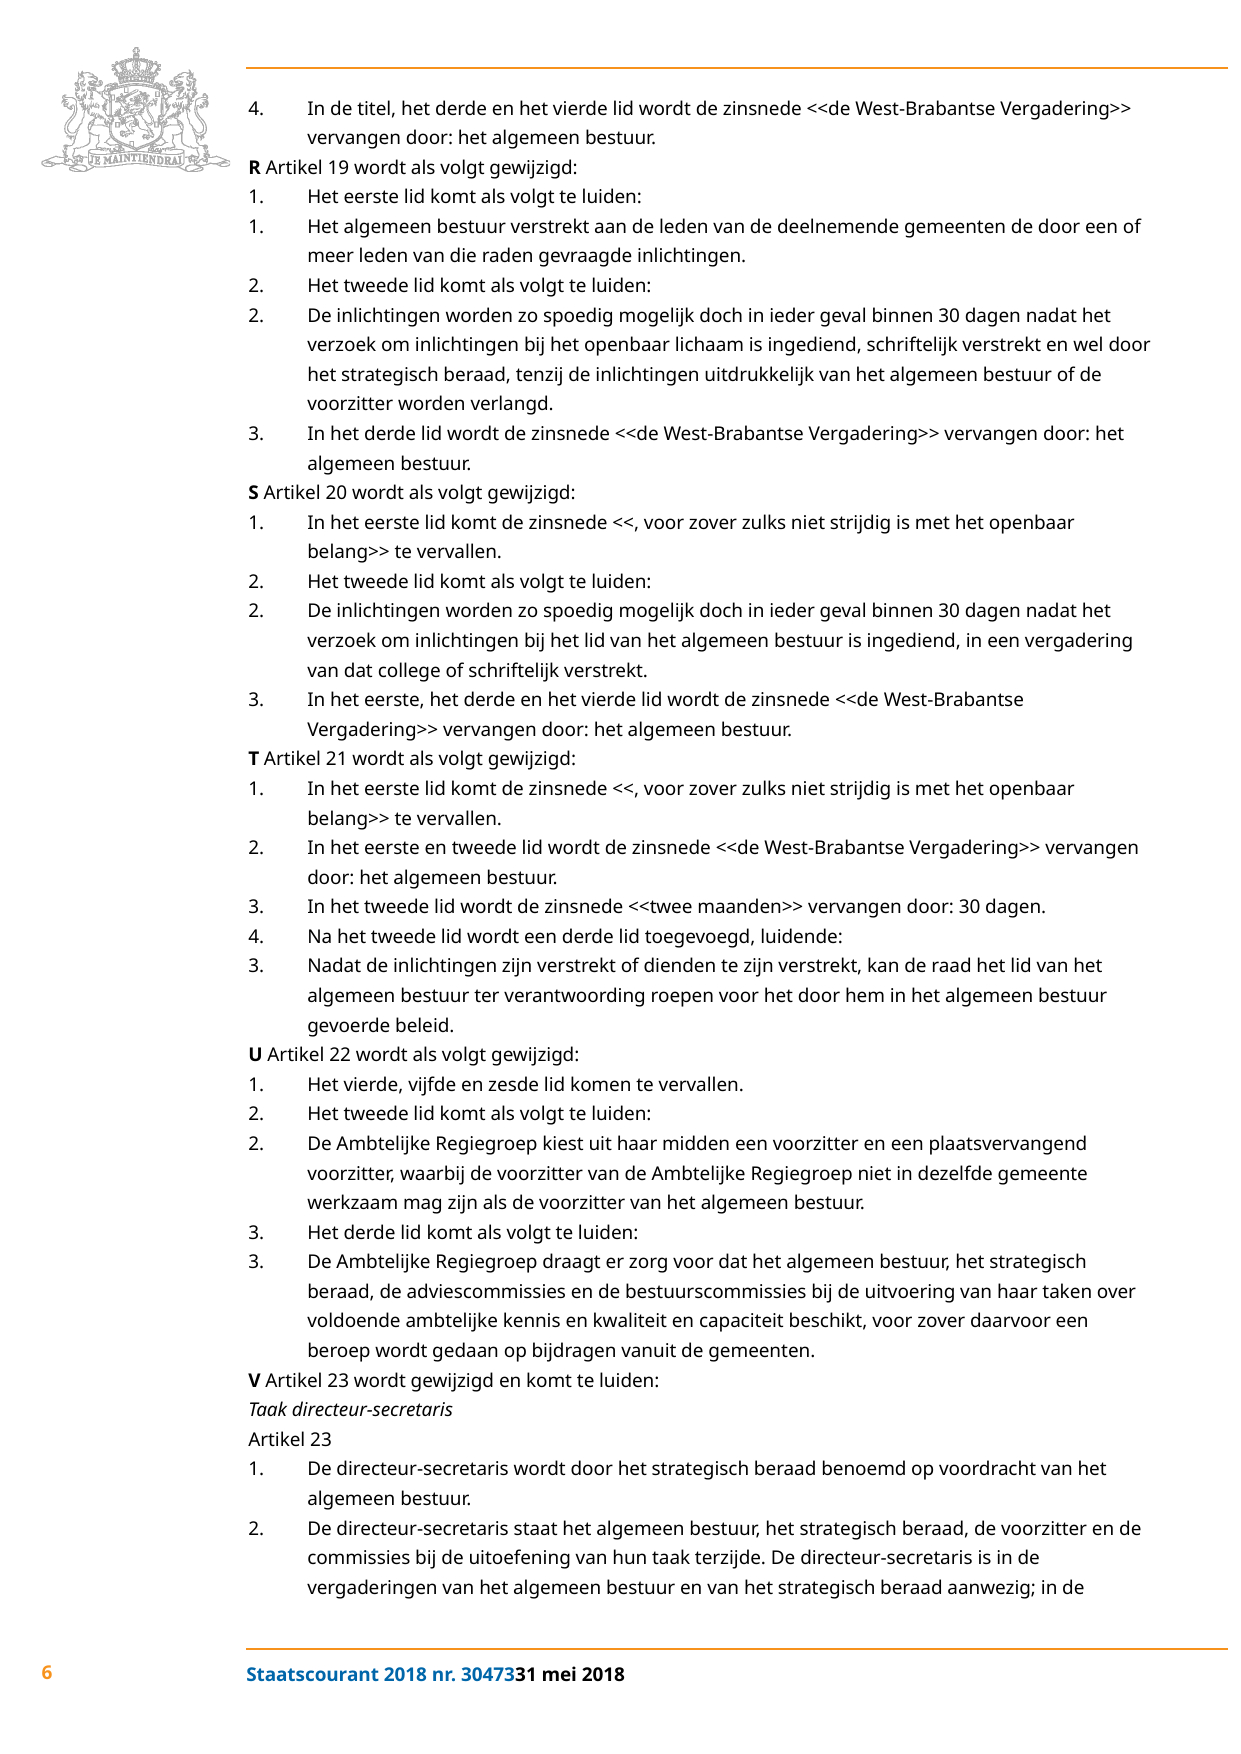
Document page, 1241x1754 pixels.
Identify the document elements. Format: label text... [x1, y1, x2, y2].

list Het tweede lid komt als volgt te luiden: [248, 568, 1152, 594]
text S Artikel 20 wordt als volgt gewijzigd: [248, 479, 1152, 505]
list In het eerste lid komt de zinsnede <<, voor zover zulks niet strijdig is met het openbaar belang>> te vervallen. [248, 775, 1152, 831]
list In de titel, het derde en het vierde lid wordt de zinsnede <<de West-Brabantse Vergadering>> vervangen door: het algemeen bestuur. [248, 95, 1152, 150]
list Het eerste lid komt als volgt te luiden: [248, 183, 1152, 209]
list In het eerste, het derde en het vierde lid wordt de zinsnede <<de West-Brabantse Vergadering>> vervangen door: het algemeen bestuur. [248, 686, 1152, 742]
list Nadat de inlichtingen zijn verstrekt of dienden te zijn verstrekt, kan de raad het lid van het algemeen bestuur ter verantwoording roepen voor het door hem in het algemeen bestuur gevoerde beleid. [248, 953, 1152, 1038]
text Taak directeur-secretaris [248, 1396, 1152, 1422]
picture [41, 47, 231, 172]
list Het algemeen bestuur verstrekt aan de leden van de deelnemende gemeenten de door een of meer leden van die raden gevraagde inlichtingen. [248, 213, 1152, 268]
list De Ambtelijke Regiegroep draagt er zorg voor dat het algemeen bestuur, het strategisch beraad, de adviescommissies en de bestuurscommissies bij de uitvoering van haar taken over voldoende ambtelijke kennis en kwaliteit en capaciteit beschikt, voor zover daarvoor een beroep wordt gedaan op bijdragen vanuit de gemeenten. [248, 1248, 1152, 1363]
list In het eerste lid komt de zinsnede <<, voor zover zulks niet strijdig is met het openbaar belang>> te vervallen. [248, 509, 1152, 564]
list Het tweede lid komt als volgt te luiden: [248, 272, 1152, 298]
list De directeur-secretaris staat het algemeen bestuur, het strategisch beraad, de voorzitter en de commissies bij de uitoefening van hun taak terzijde. De directeur-secretaris is in de vergaderingen van het algemeen bestuur en van het strategisch beraad aanwezig; in de [248, 1515, 1152, 1600]
text V Artikel 23 wordt gewijzigd en komt te luiden: [248, 1367, 1152, 1393]
list De inlichtingen worden zo spoedig mogelijk doch in ieder geval binnen 30 dagen nadat het verzoek om inlichtingen bij het openbaar lichaam is ingediend, schriftelijk verstrekt en wel door het strategisch beraad, tenzij de inlichtingen uitdrukkelijk van het algemeen bestuur of de voorzitter worden verlangd. [248, 302, 1152, 416]
text R Artikel 19 wordt als volgt gewijzigd: [248, 154, 1152, 180]
text Artikel 23 [248, 1426, 1152, 1452]
list Na het tweede lid wordt een derde lid toegevoegd, luidende: [248, 923, 1152, 949]
text T Artikel 21 wordt als volgt gewijzigd: [248, 746, 1152, 771]
list De Ambtelijke Regiegroep kiest uit haar midden een voorzitter en een plaatsvervangend voorzitter, waarbij de voorzitter van de Ambtelijke Regiegroep niet in dezelfde gemeente werkzaam mag zijn als de voorzitter van het algemeen bestuur. [248, 1130, 1152, 1215]
text U Artikel 22 wordt als volgt gewijzigd: [248, 1041, 1152, 1067]
list In het tweede lid wordt de zinsnede <<twee maanden>> vervangen door: 30 dagen. [248, 893, 1152, 919]
list Het vierde, vijfde en zesde lid komen te vervallen. [248, 1071, 1152, 1097]
list Het tweede lid komt als volgt te luiden: [248, 1101, 1152, 1126]
list De directeur-secretaris wordt door het strategisch beraad benoemd op voordracht van het algemeen bestuur. [248, 1456, 1152, 1511]
list De inlichtingen worden zo spoedig mogelijk doch in ieder geval binnen 30 dagen nadat het verzoek om inlichtingen bij het lid van het algemeen bestuur is ingediend, in een vergadering van dat college of schriftelijk verstrekt. [248, 598, 1152, 683]
list Het derde lid komt als volgt te luiden: [248, 1219, 1152, 1245]
list In het eerste en tweede lid wordt de zinsnede <<de West-Brabantse Vergadering>> vervangen door: het algemeen bestuur. [248, 834, 1152, 890]
list In het derde lid wordt de zinsnede <<de West-Brabantse Vergadering>> vervangen door: het algemeen bestuur. [248, 420, 1152, 476]
